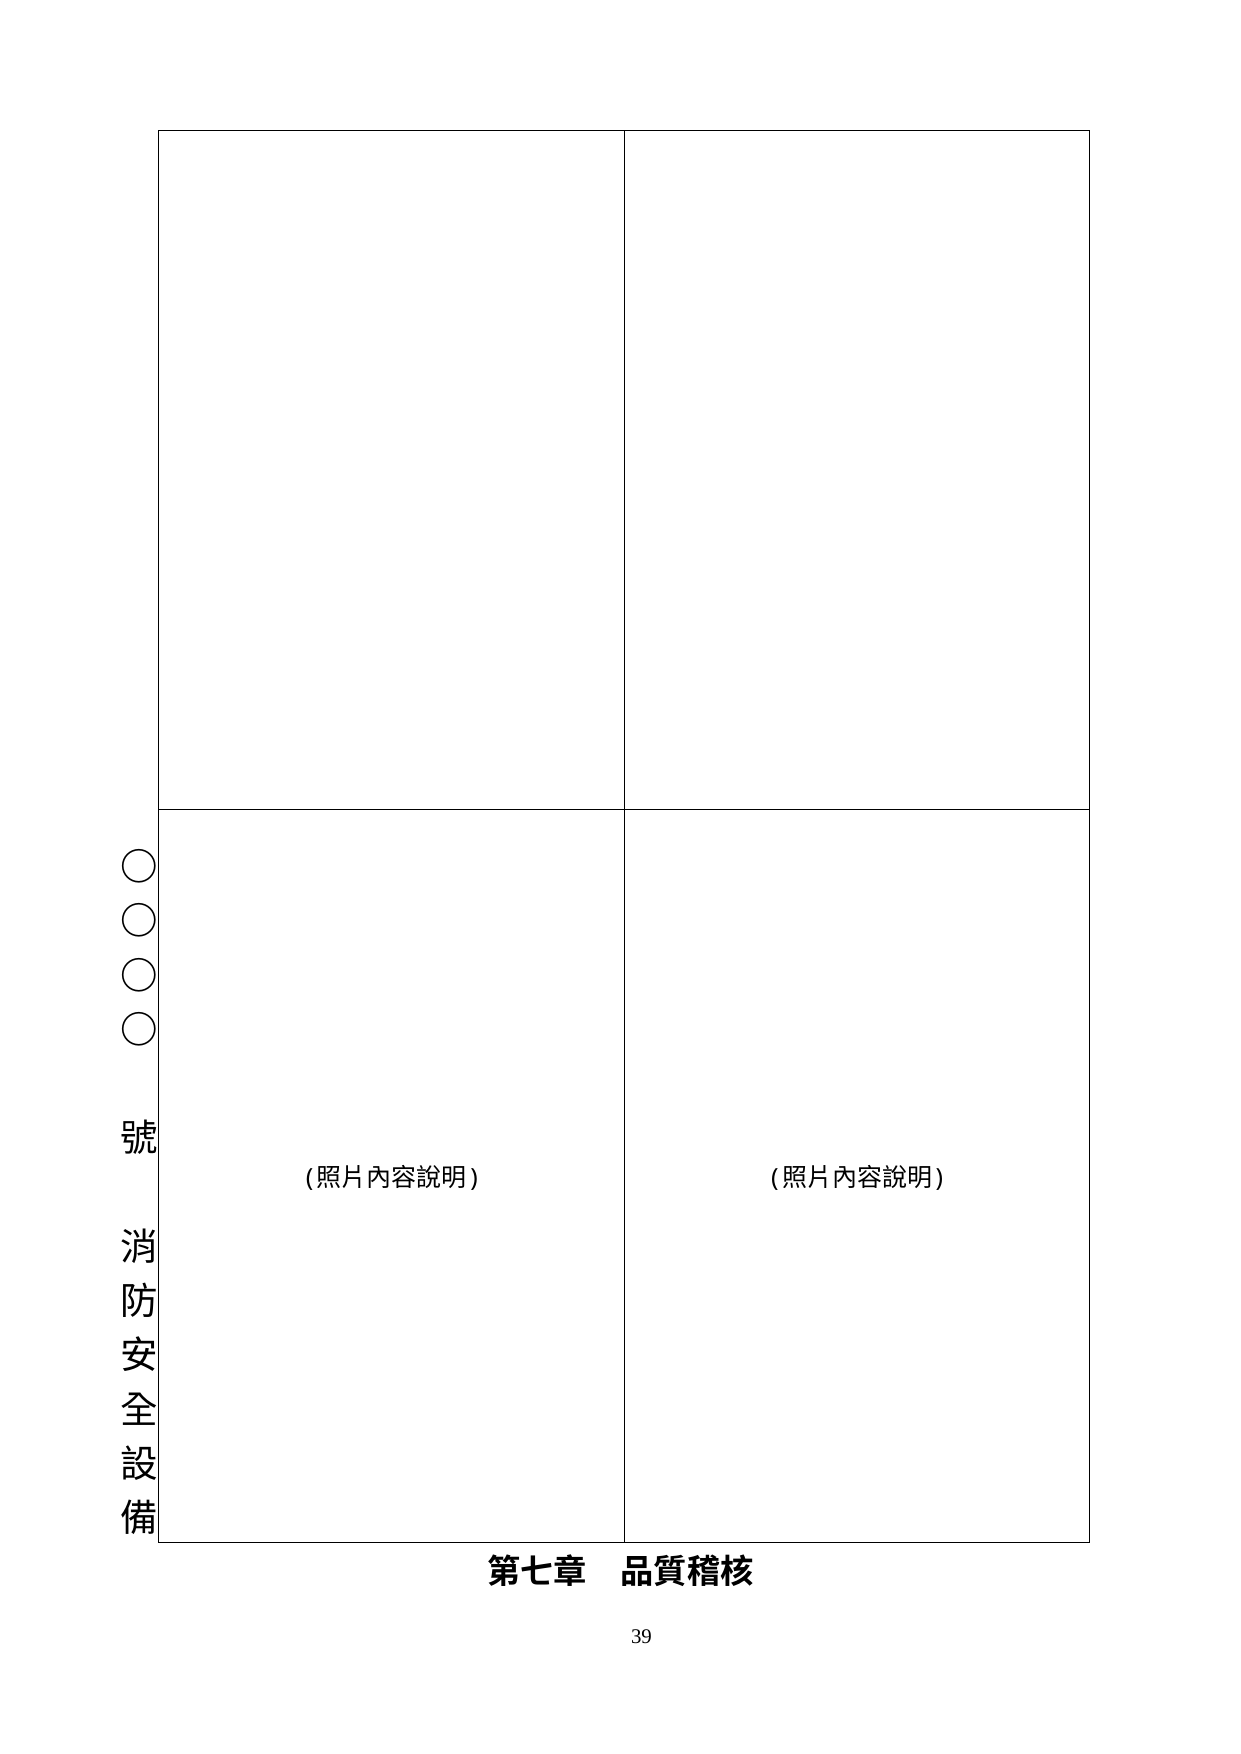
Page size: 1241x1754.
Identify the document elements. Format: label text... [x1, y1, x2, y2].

table_header 建照執照： ○○ 建字第 ○○○○ 號 消防安全設備功能運轉測試抽驗照片黏貼紙 [109, 130, 158, 1542]
table_cell (照片內容說明) [159, 810, 624, 1542]
table_cell [159, 131, 624, 809]
table_cell [625, 131, 1089, 809]
subtitle 第七章 品質稽核 [103, 1545, 1137, 1593]
table_cell (照片內容說明) [625, 810, 1089, 1542]
